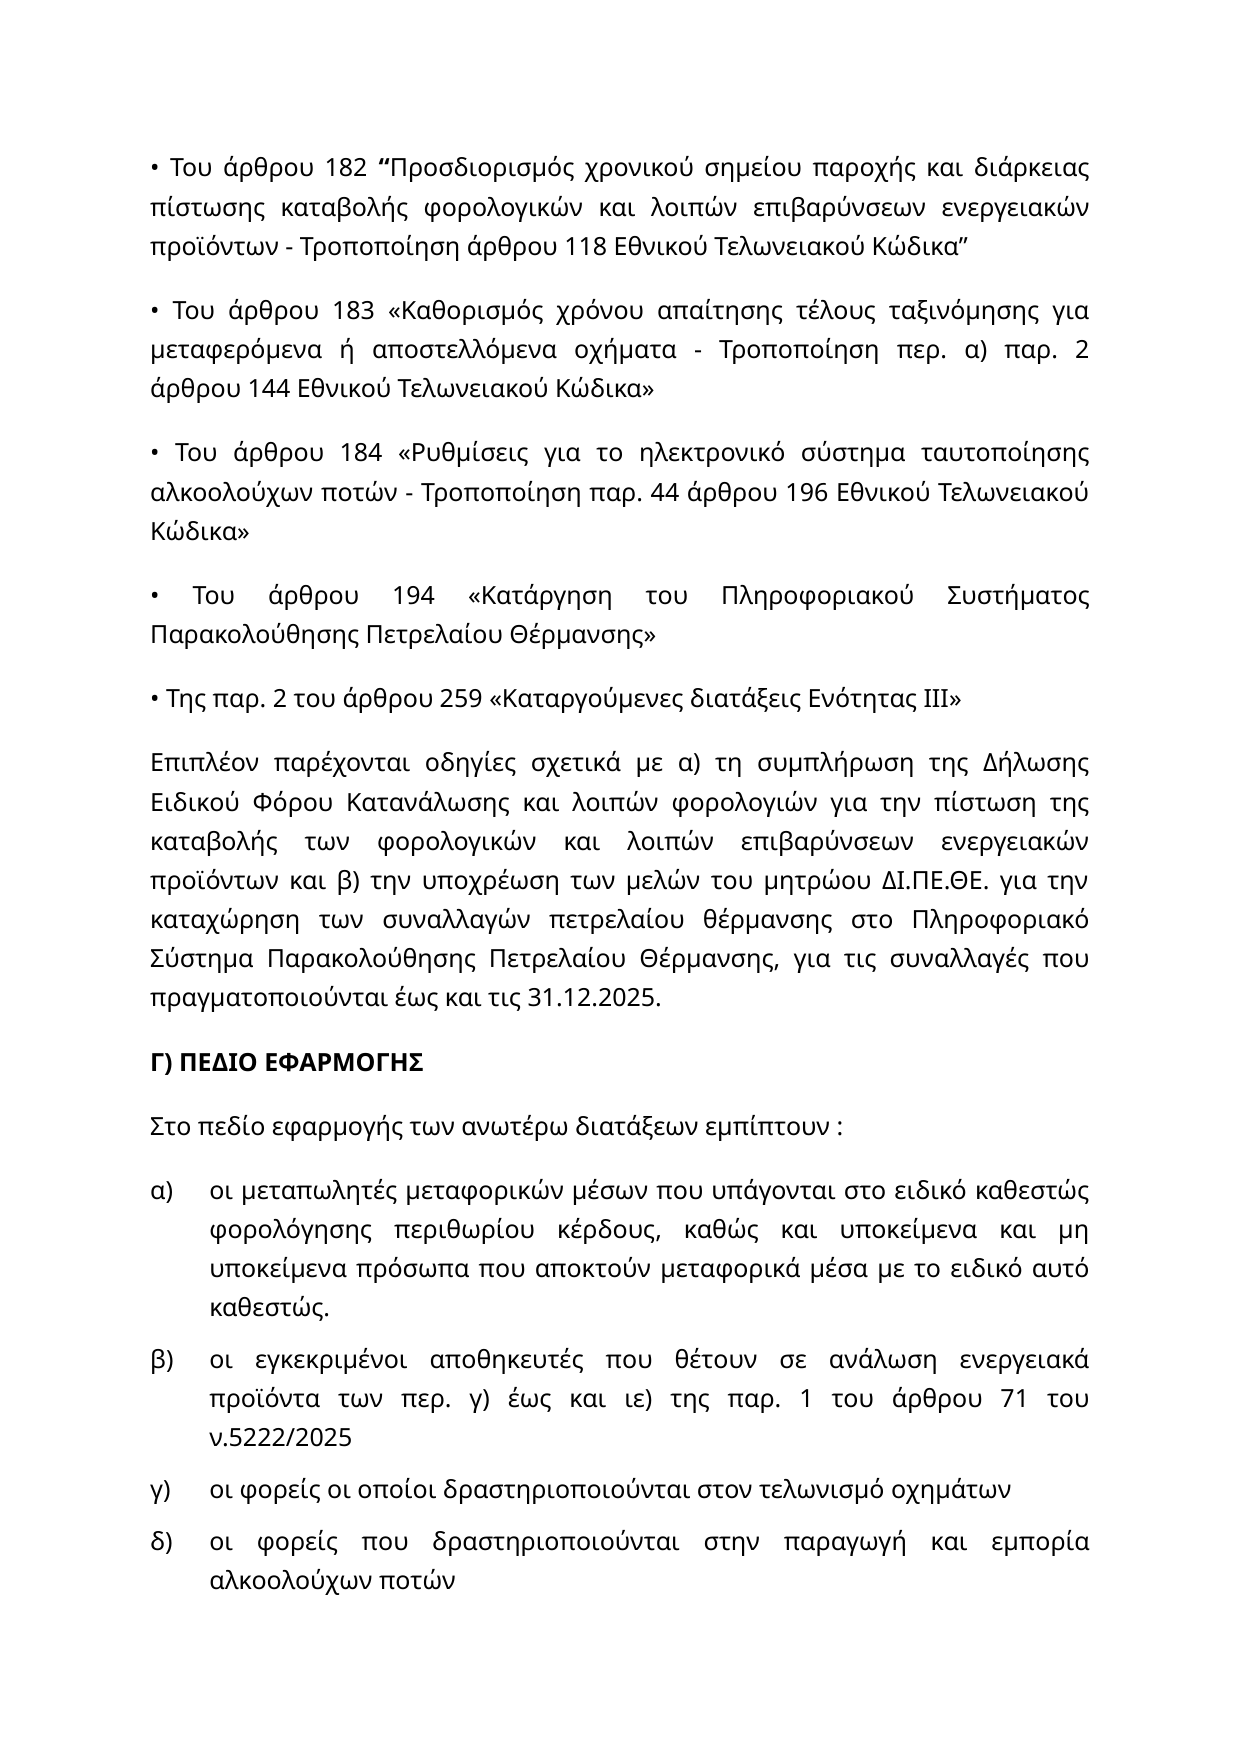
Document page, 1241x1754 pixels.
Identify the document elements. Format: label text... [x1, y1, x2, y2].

text Στο πεδίο εφαρμογής των ανωτέρω διατάξεων εμπίπτουν : [150, 1108, 1090, 1142]
list δ) οι φορείς που δραστηριοποιούνται στην παραγωγή και εμπορία αλκοολούχων ποτών [150, 1523, 1090, 1597]
text • Του άρθρου 194 «Κατάργηση του Πληροφοριακού Συστήματος Παρακολούθησης Πετρελαίου Θέρμανσης» [150, 577, 1090, 651]
text Επιπλέον παρέχονται οδηγίες σχετικά με α) τη συμπλήρωση της Δήλωσης Ειδικού Φόρου Κατανάλωσης και λοιπών φορολογιών για την πίστωση της καταβολής των φορολογικών και λοιπών επιβαρύνσεων ενεργειακών προϊόντων και β) την υποχρέωση των μελών του μητρώου ΔΙ.ΠΕ.ΘΕ. για την καταχώρηση των συναλλαγών πετρελαίου θέρμανσης στο Πληροφοριακό Σύστημα Παρακολούθησης Πετρελαίου Θέρμανσης, για τις συναλλαγές που πραγματοποιούνται έως και τις 31.12.2025. [150, 745, 1090, 1014]
text Γ) ΠΕΔΙΟ ΕΦΑΡΜΟΓΗΣ [150, 1044, 1090, 1078]
text • Του άρθρου 183 «Καθορισμός χρόνου απαίτησης τέλους ταξινόμησης για μεταφερόμενα ή αποστελλόμενα οχήματα - Τροποποίηση περ. α) παρ. 2 άρθρου 144 Εθνικού Τελωνειακού Κώδικα» [150, 292, 1090, 405]
text • Του άρθρου 184 «Ρυθμίσεις για το ηλεκτρονικό σύστημα ταυτοποίησης αλκοολούχων ποτών - Τροποποίηση παρ. 44 άρθρου 196 Εθνικού Τελωνειακού Κώδικα» [150, 435, 1090, 547]
text • Της παρ. 2 του άρθρου 259 «Καταργούμενες διατάξεις Ενότητας ΙΙΙ» [150, 681, 1090, 715]
list α) οι μεταπωλητές μεταφορικών μέσων που υπάγονται στο ειδικό καθεστώς φορολόγησης περιθωρίου κέρδους, καθώς και υποκείμενα και μη υποκείμενα πρόσωπα που αποκτούν μεταφορικά μέσα με το ειδικό αυτό καθεστώς. [150, 1172, 1090, 1324]
text • Του άρθρου 182 “Προσδιορισμός χρονικού σημείου παροχής και διάρκειας πίστωσης καταβολής φορολογικών και λοιπών επιβαρύνσεων ενεργειακών προϊόντων - Τροποποίηση άρθρου 118 Εθνικού Τελωνειακού Κώδικα” [150, 150, 1090, 262]
list β) οι εγκεκριμένοι αποθηκευτές που θέτουν σε ανάλωση ενεργειακά προϊόντα των περ. γ) έως και ιε) της παρ. 1 του άρθρου 71 του ν.5222/2025 [150, 1342, 1090, 1454]
list γ) οι φορείς οι οποίοι δραστηριοποιούνται στον τελωνισμό οχημάτων [150, 1472, 1090, 1506]
